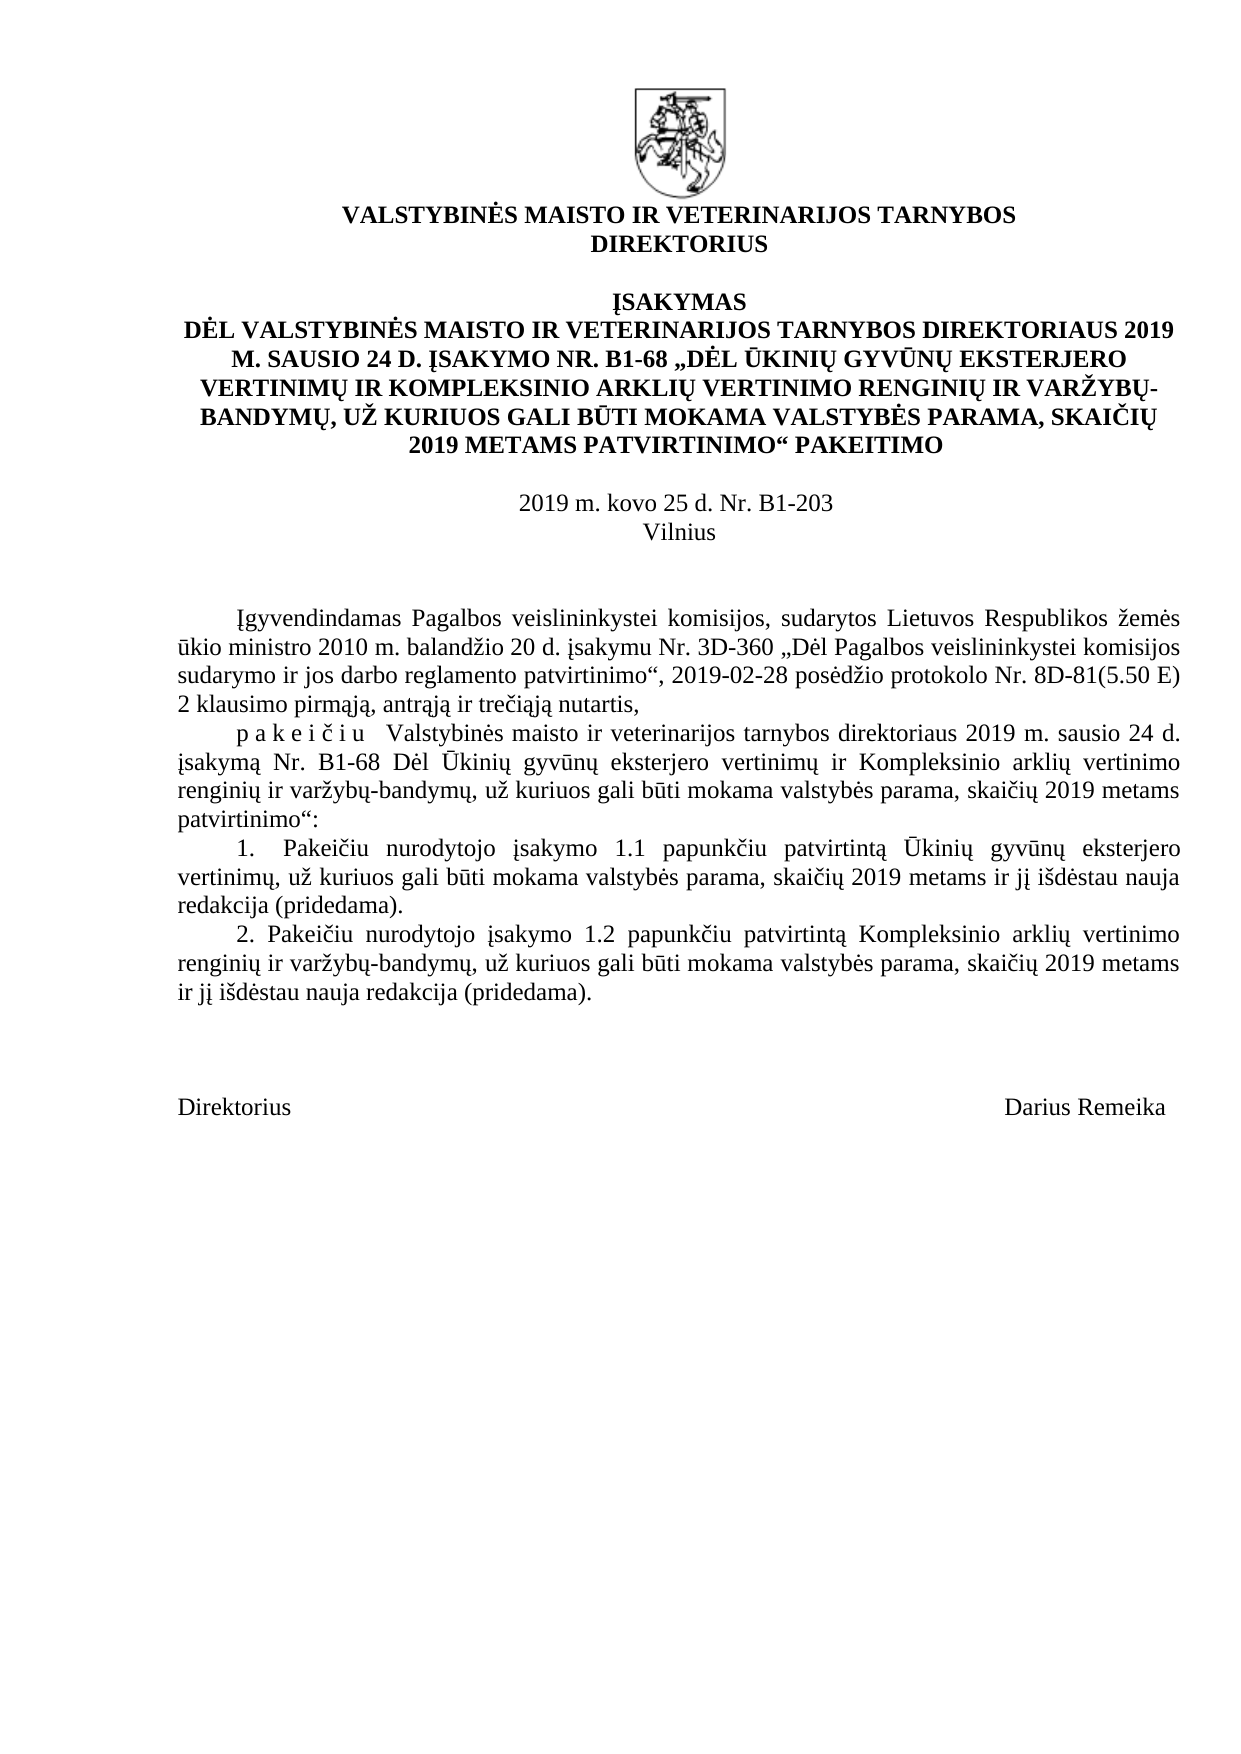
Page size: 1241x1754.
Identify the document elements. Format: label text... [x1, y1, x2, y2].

text DIREKTORIUS [177, 229, 1181, 258]
text pakeičiu Valstybinės maisto ir veterinarijos tarnybos direktoriaus 2019 m. sausio 24 d. įsakymą Nr. B1-68 Dėl Ūkinių gyvūnų eksterjero vertinimų ir Kompleksinio arklių vertinimo renginių ir varžybų-bandymų, už kuriuos gali būti mokama valstybės parama, skaičių 2019 metams patvirtinimo“: [177, 718, 1181, 833]
text VALSTYBINĖS MAISTO IR VETERINARIJOS TARNYBOS [177, 200, 1181, 229]
text Įgyvendindamas Pagalbos veislininkystei komisijos, sudarytos Lietuvos Respublikos žemės ūkio ministro 2010 m. balandžio 20 d. įsakymu Nr. 3D-360 „Dėl Pagalbos veislininkystei komisijos sudarymo ir jos darbo reglamento patvirtinimo“, 2019-02-28 posėdžio protokolo Nr. 8D-81(5.50 E) 2 klausimo pirmąją, antrąją ir trečiąją nutartis, [177, 603, 1181, 718]
text 2. Pakeičiu nurodytojo įsakymo 1.2 papunkčiu patvirtintą Kompleksinio arklių vertinimo renginių ir varžybų-bandymų, už kuriuos gali būti mokama valstybės parama, skaičių 2019 metams ir jį išdėstau nauja redakcija (pridedama). [177, 919, 1181, 1005]
text Direktorius Darius Remeika [177, 1092, 1181, 1120]
text Vilnius [177, 517, 1181, 545]
text DĖL VALSTYBINĖS MAISTO IR VETERINARIJOS TARNYBOS DIREKTORIAUS 2019 M. SAUSIO 24 D. ĮSAKYMO NR. B1-68 „DĖL ŪKINIŲ GYVŪNŲ EKSTERJERO VERTINIMŲ IR KOMPLEKSINIO ARKLIŲ VERTINIMO RENGINIŲ IR VARŽYBŲ-BANDYMŲ, UŽ KURIUOS GALI BŪTI MOKAMA VALSTYBĖS PARAMA, SKAIČIŲ 2019 METAMS PATVIRTINIMO“ PAKEITIMO [177, 315, 1181, 459]
text 1. Pakeičiu nurodytojo įsakymo 1.1 papunkčiu patvirtintą Ūkinių gyvūnų eksterjero vertinimų, už kuriuos gali būti mokama valstybės parama, skaičių 2019 metams ir jį išdėstau nauja redakcija (pridedama). [177, 833, 1181, 919]
text ĮSAKYMAS [177, 287, 1181, 315]
text 2019 m. kovo 25 d. Nr. B1-203 [177, 488, 1181, 517]
